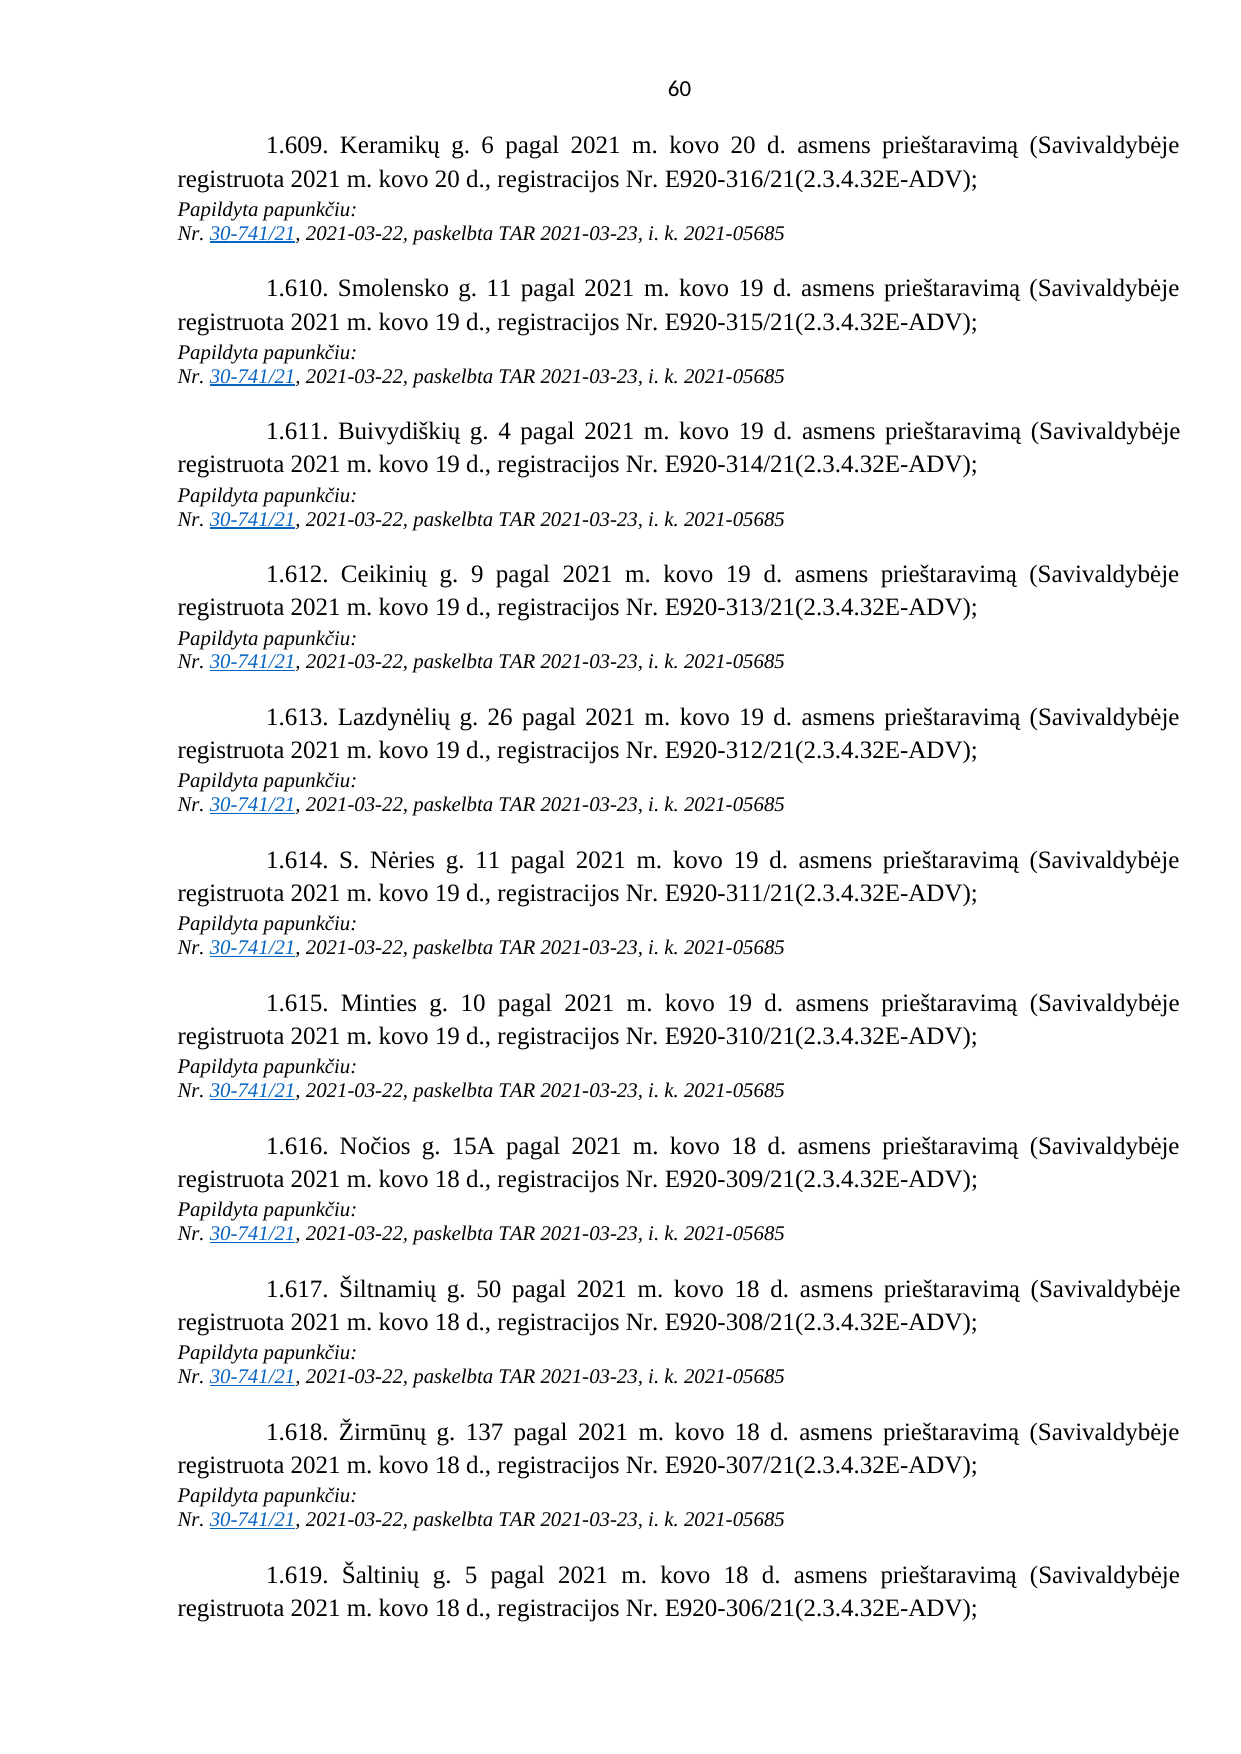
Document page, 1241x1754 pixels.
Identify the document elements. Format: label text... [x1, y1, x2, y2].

text 1.615. Minties g. 10 pagal 2021 m. kovo 19 d. asmens prieštaravimą (Savivaldybėje registruota 2021 m. kovo 19 d., registracijos Nr. E920-310/21(2.3.4.32E-ADV); [177, 988, 1181, 1050]
text Nr. 30-741/21, 2021-03-22, paskelbta TAR 2021-03-23, i. k. 2021-05685 [177, 1364, 1181, 1388]
text Papildyta papunkčiu: [177, 911, 1181, 935]
text 1.610. Smolensko g. 11 pagal 2021 m. kovo 19 d. asmens prieštaravimą (Savivaldybėje registruota 2021 m. kovo 19 d., registracijos Nr. E920-315/21(2.3.4.32E-ADV); [177, 273, 1181, 335]
text Papildyta papunkčiu: [177, 482, 1181, 507]
text 1.611. Buivydiškių g. 4 pagal 2021 m. kovo 19 d. asmens prieštaravimą (Savivaldybėje registruota 2021 m. kovo 19 d., registracijos Nr. E920-314/21(2.3.4.32E-ADV); [177, 416, 1181, 478]
text Papildyta papunkčiu: [177, 1197, 1181, 1221]
text Papildyta papunkčiu: [177, 1054, 1181, 1078]
text Nr. 30-741/21, 2021-03-22, paskelbta TAR 2021-03-23, i. k. 2021-05685 [177, 507, 1181, 531]
text 1.619. Šaltinių g. 5 pagal 2021 m. kovo 18 d. asmens prieštaravimą (Savivaldybėje registruota 2021 m. kovo 18 d., registracijos Nr. E920-306/21(2.3.4.32E-ADV); [177, 1560, 1181, 1622]
text Nr. 30-741/21, 2021-03-22, paskelbta TAR 2021-03-23, i. k. 2021-05685 [177, 935, 1181, 959]
text 1.612. Ceikinių g. 9 pagal 2021 m. kovo 19 d. asmens prieštaravimą (Savivaldybėje registruota 2021 m. kovo 19 d., registracijos Nr. E920-313/21(2.3.4.32E-ADV); [177, 559, 1181, 621]
text Nr. 30-741/21, 2021-03-22, paskelbta TAR 2021-03-23, i. k. 2021-05685 [177, 1507, 1181, 1531]
text Papildyta papunkčiu: [177, 768, 1181, 792]
text Papildyta papunkčiu: [177, 197, 1181, 221]
text 1.617. Šiltnamių g. 50 pagal 2021 m. kovo 18 d. asmens prieštaravimą (Savivaldybėje registruota 2021 m. kovo 18 d., registracijos Nr. E920-308/21(2.3.4.32E-ADV); [177, 1274, 1181, 1336]
text Papildyta papunkčiu: [177, 1340, 1181, 1364]
text 1.609. Keramikų g. 6 pagal 2021 m. kovo 20 d. asmens prieštaravimą (Savivaldybėje registruota 2021 m. kovo 20 d., registracijos Nr. E920-316/21(2.3.4.32E-ADV); [177, 131, 1181, 192]
text Nr. 30-741/21, 2021-03-22, paskelbta TAR 2021-03-23, i. k. 2021-05685 [177, 1221, 1181, 1245]
text Nr. 30-741/21, 2021-03-22, paskelbta TAR 2021-03-23, i. k. 2021-05685 [177, 1078, 1181, 1102]
text Papildyta papunkčiu: [177, 339, 1181, 364]
text Nr. 30-741/21, 2021-03-22, paskelbta TAR 2021-03-23, i. k. 2021-05685 [177, 792, 1181, 816]
text 1.614. S. Nėries g. 11 pagal 2021 m. kovo 19 d. asmens prieštaravimą (Savivaldybėje registruota 2021 m. kovo 19 d., registracijos Nr. E920-311/21(2.3.4.32E-ADV); [177, 845, 1181, 907]
text 1.618. Žirmūnų g. 137 pagal 2021 m. kovo 18 d. asmens prieštaravimą (Savivaldybėje registruota 2021 m. kovo 18 d., registracijos Nr. E920-307/21(2.3.4.32E-ADV); [177, 1417, 1181, 1479]
text 1.616. Nočios g. 15A pagal 2021 m. kovo 18 d. asmens prieštaravimą (Savivaldybėje registruota 2021 m. kovo 18 d., registracijos Nr. E920-309/21(2.3.4.32E-ADV); [177, 1131, 1181, 1193]
text 1.613. Lazdynėlių g. 26 pagal 2021 m. kovo 19 d. asmens prieštaravimą (Savivaldybėje registruota 2021 m. kovo 19 d., registracijos Nr. E920-312/21(2.3.4.32E-ADV); [177, 702, 1181, 764]
text Nr. 30-741/21, 2021-03-22, paskelbta TAR 2021-03-23, i. k. 2021-05685 [177, 649, 1181, 673]
text Papildyta papunkčiu: [177, 1483, 1181, 1507]
text Nr. 30-741/21, 2021-03-22, paskelbta TAR 2021-03-23, i. k. 2021-05685 [177, 364, 1181, 388]
text Nr. 30-741/21, 2021-03-22, paskelbta TAR 2021-03-23, i. k. 2021-05685 [177, 221, 1181, 245]
text Papildyta papunkčiu: [177, 625, 1181, 649]
